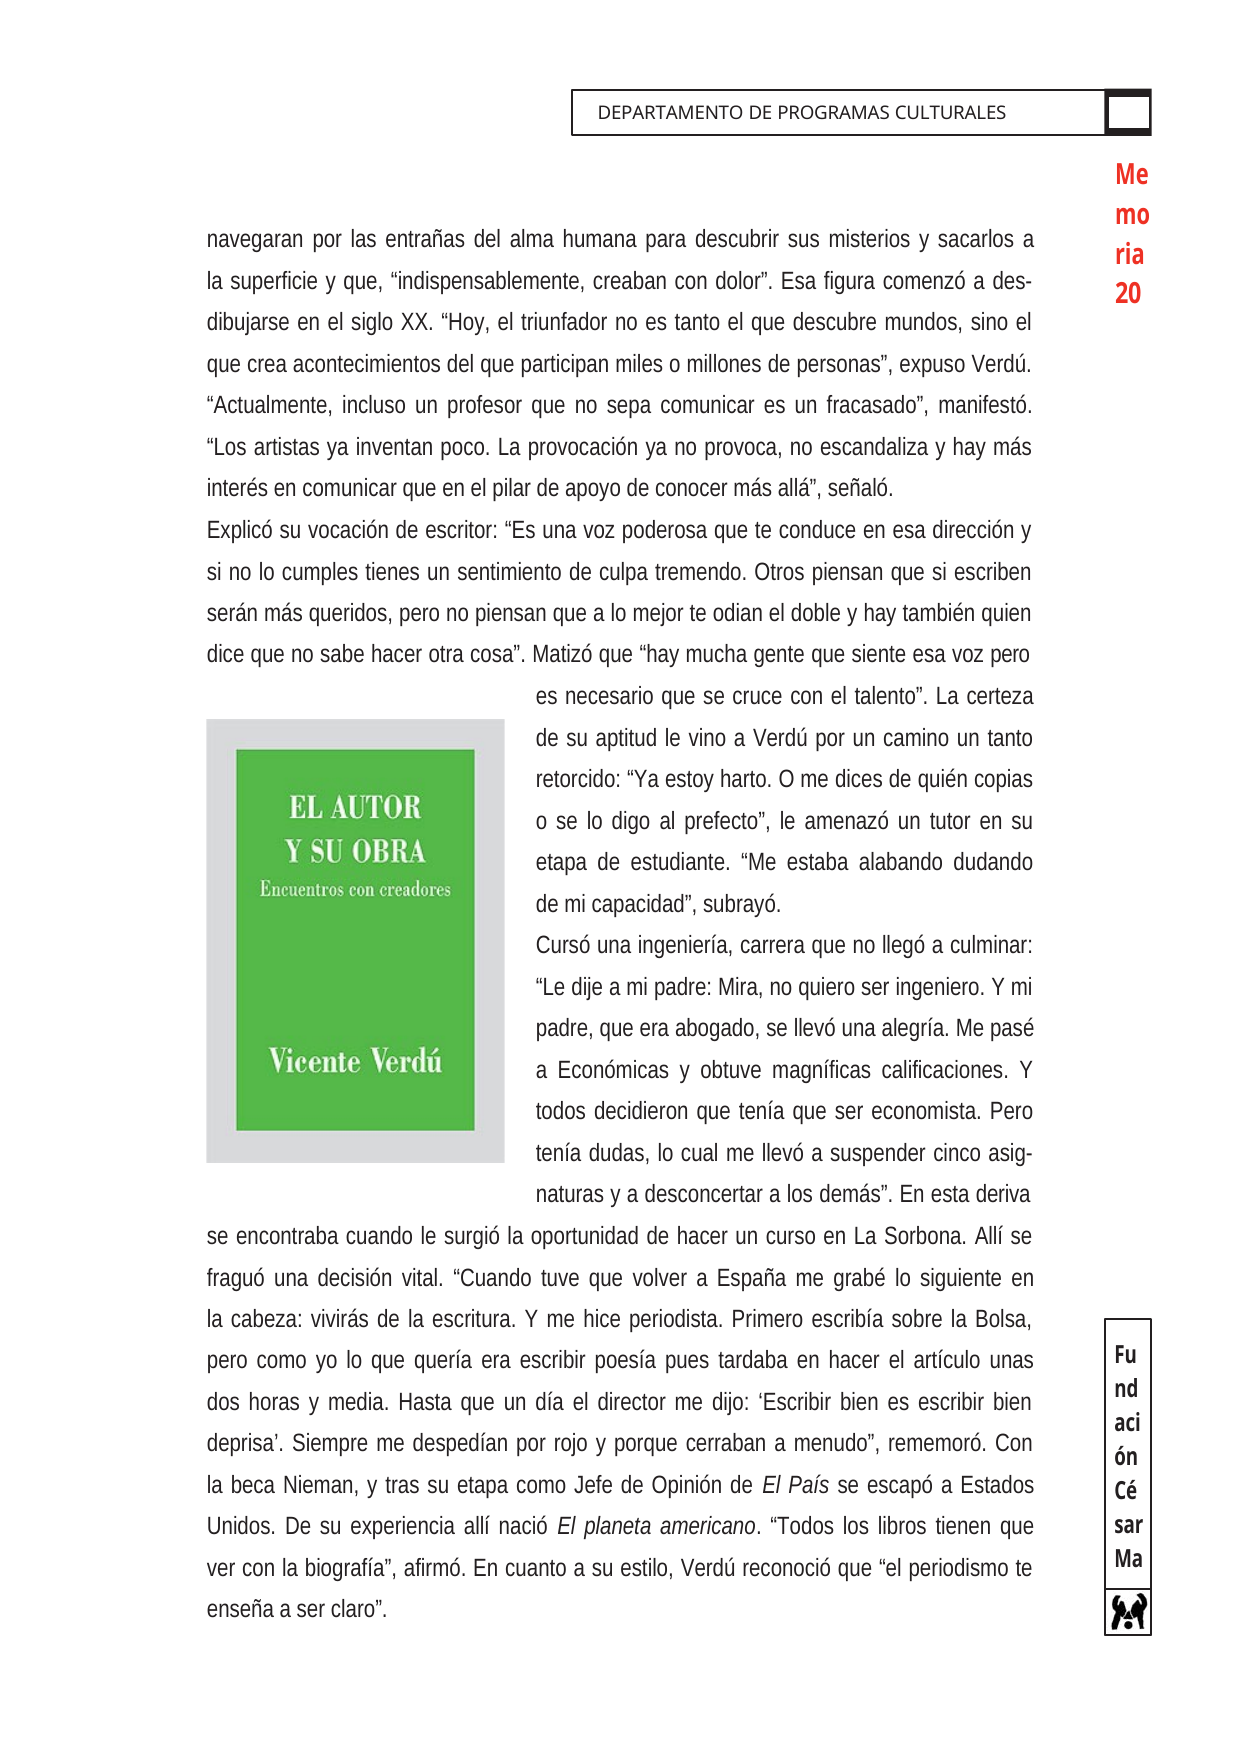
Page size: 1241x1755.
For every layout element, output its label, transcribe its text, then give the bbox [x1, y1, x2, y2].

text se encontraba cuando le surgió la oportunidad de hacer un curso en La Sorbona. Allí se fraguó una decisión vital. “Cuando tuve que volver a España me grabé lo siguiente en la cabeza: vivirás de la escritura. Y me hice periodista. Primero escribía sobre la Bolsa, pero como yo lo que quería era escribir poesía pues tardaba en hacer el artículo unas dos horas y media. Hasta que un día el director me dijo: ‘Escribir bien es escribir bien deprisa’. Siempre me despedían por rojo y porque cerraban a menudo”, rememoró. Con la beca Nieman, y tras su etapa como Jefe de Opinión de El País se escapó a Estados Unidos. De su experiencia allí nació El planeta americano. “Todos los libros tienen que ver con la biografía”, afirmó. En cuanto a su estilo, Verdú reconoció que “el periodismo te enseña a ser claro”. [207, 1221, 1035, 1623]
text navegaran por las entrañas del alma humana para descubrir sus misterios y sacarlos a la superficie y que, “indispensablemente, creaban con dolor”. Esa figura comenzó a des-dibujarse en el siglo XX. “Hoy, el triunfador no es tanto el que descubre mundos, sino el que crea acontecimientos del que participan miles o millones de personas”, expuso Verdú. “Actualmente, incluso un profesor que no sepa comunicar es un fracasado”, manifestó. “Los artistas ya inventan poco. La provocación ya no provoca, no escandaliza y hay más interés en comunicar que en el pilar de apoyo de conocer más allá”, señaló. [207, 224, 1034, 502]
text Explicó su vocación de escritor: “Es una voz poderosa que te conduce en esa dirección y si no lo cumples tienes un sentimiento de culpa tremendo. Otros piensan que si escriben serán más queridos, pero no piensan que a lo mejor te odian el doble y hay también quien dice que no sabe hacer otra cosa”. Matizó que “hay mucha gente que siente esa voz pero [207, 515, 1034, 668]
text Memoria 2009 [1115, 153, 1151, 306]
text Fundación César Manrique [1114, 1336, 1145, 1574]
text es necesario que se cruce con el talento”. La certeza de su aptitud le vino a Verdú por un camino un tanto retorcido: “Ya estoy harto. O me dices de quién copias o se lo digo al prefecto”, le amenazó un tutor en su etapa de estudiante. “Me estaba alabando dudando de mi capacidad”, subrayó. [536, 681, 1034, 917]
text Cursó una ingeniería, carrera que no llegó a culminar: “Le dije a mi padre: Mira, no quiero ser ingeniero. Y mi padre, que era abogado, se llevó una alegría. Me pasé a Económicas y obtuve magníficas calificaciones. Y todos decidieron que tenía que ser economista. Pero tenía dudas, lo cual me llevó a suspender cinco asig-naturas y a desconcertar a los demás”. En esta deriva [536, 931, 1034, 1208]
